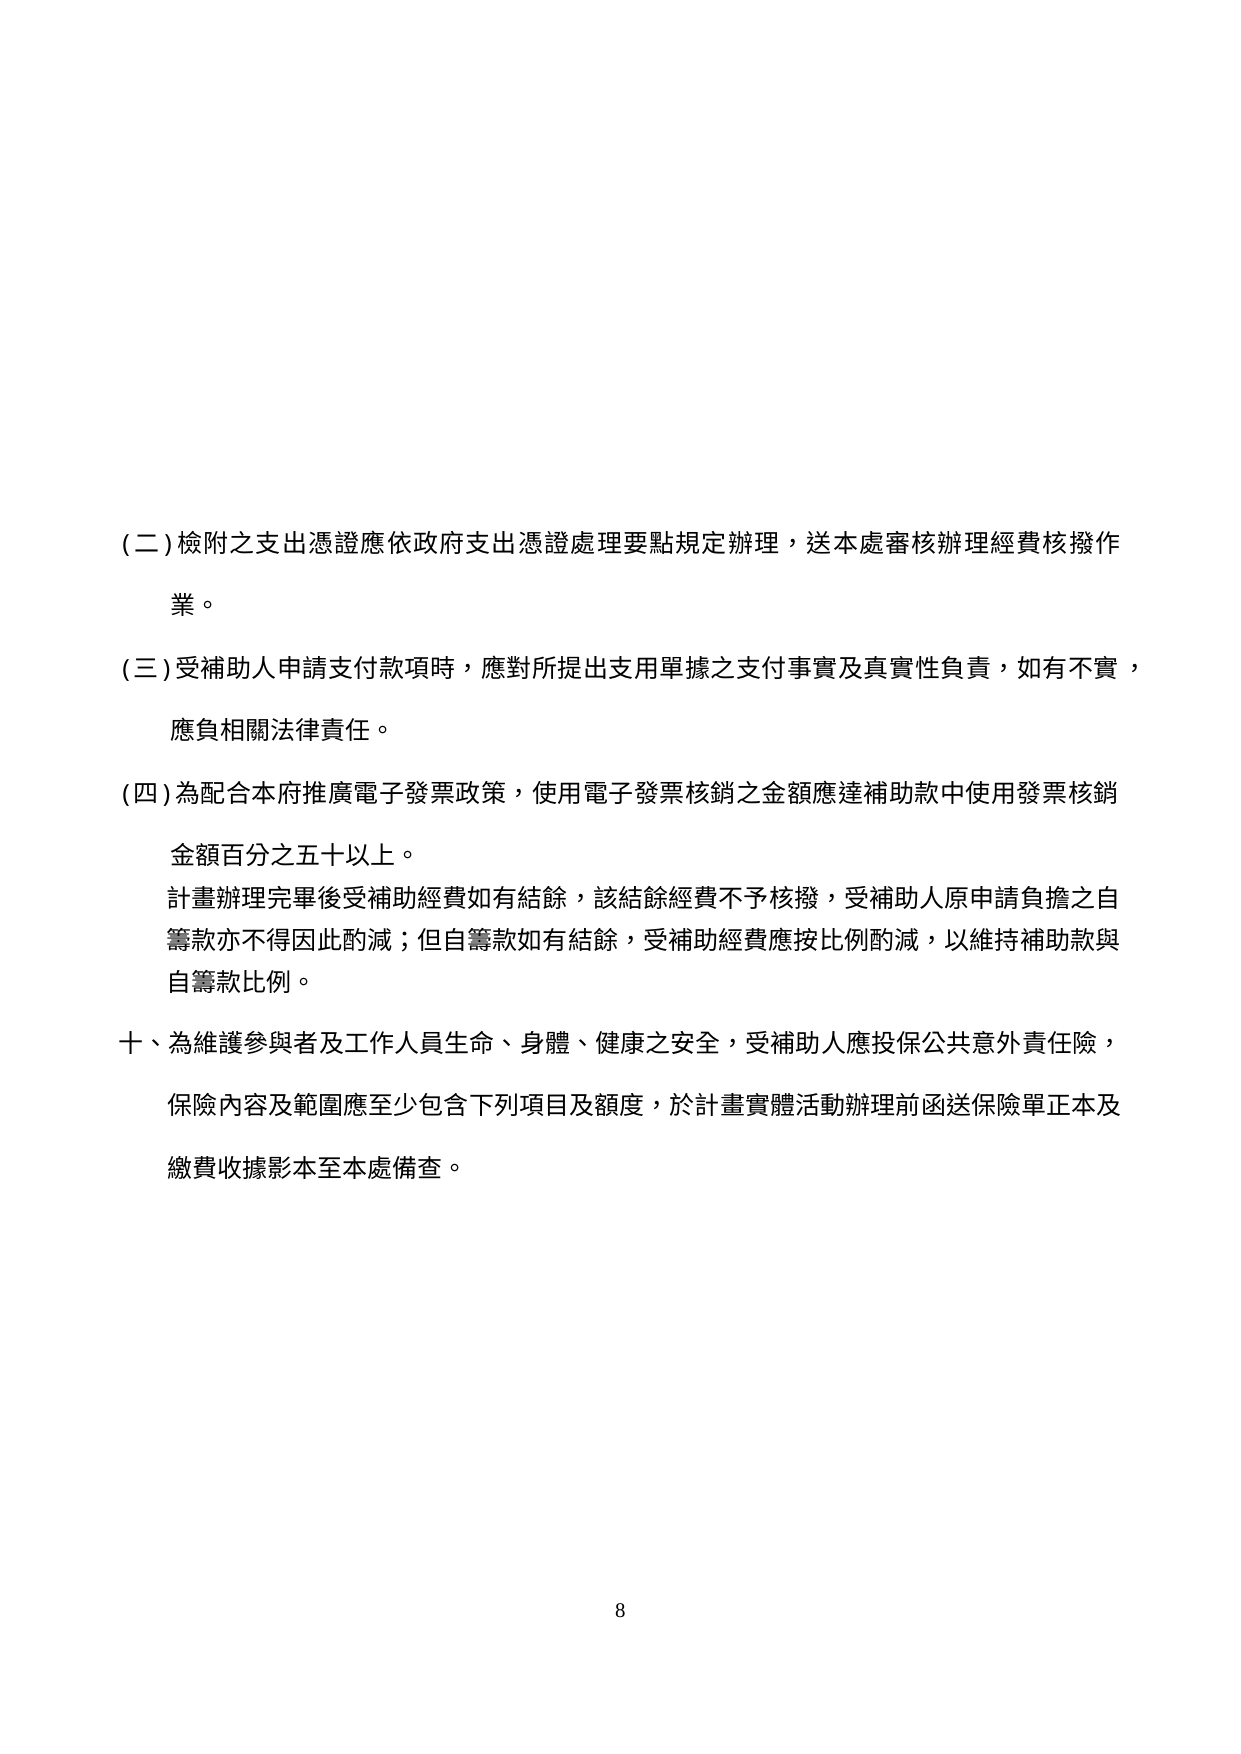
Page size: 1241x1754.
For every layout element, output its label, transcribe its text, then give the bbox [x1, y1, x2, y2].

text 十、為維護參與者及工作人員生命、身體、健康之安全，受補助人應投保公共意外責任險， 保險內容及範圍應至少包含下列項目及額度，於計畫實體活動辦理前函送保險單正本及 繳費收據影本至本處備查。 [118, 999, 1122, 1187]
text 計畫辦理完畢後受補助經費如有結餘，該結餘經費不予核撥，受補助人原申請負擔之自 籌款亦不得因此酌減；但自籌款如有結餘，受補助經費應按比例酌減，以維持補助款與自籌款比例。 [166, 874, 1122, 999]
text (四)為配合本府推廣電子發票政策，使用電子發票核銷之金額應達補助款中使用發票核銷金額百分之五十以上。 [118, 749, 1122, 874]
text (三)受補助人申請支付款項時，應對所提出支用單據之支付事實及真實性負責，如有不實，應負相關法律責任。 [118, 624, 1122, 749]
text (二)檢附之支出憑證應依政府支出憑證處理要點規定辦理，送本處審核辦理經費核撥作 業。 [118, 499, 1122, 624]
